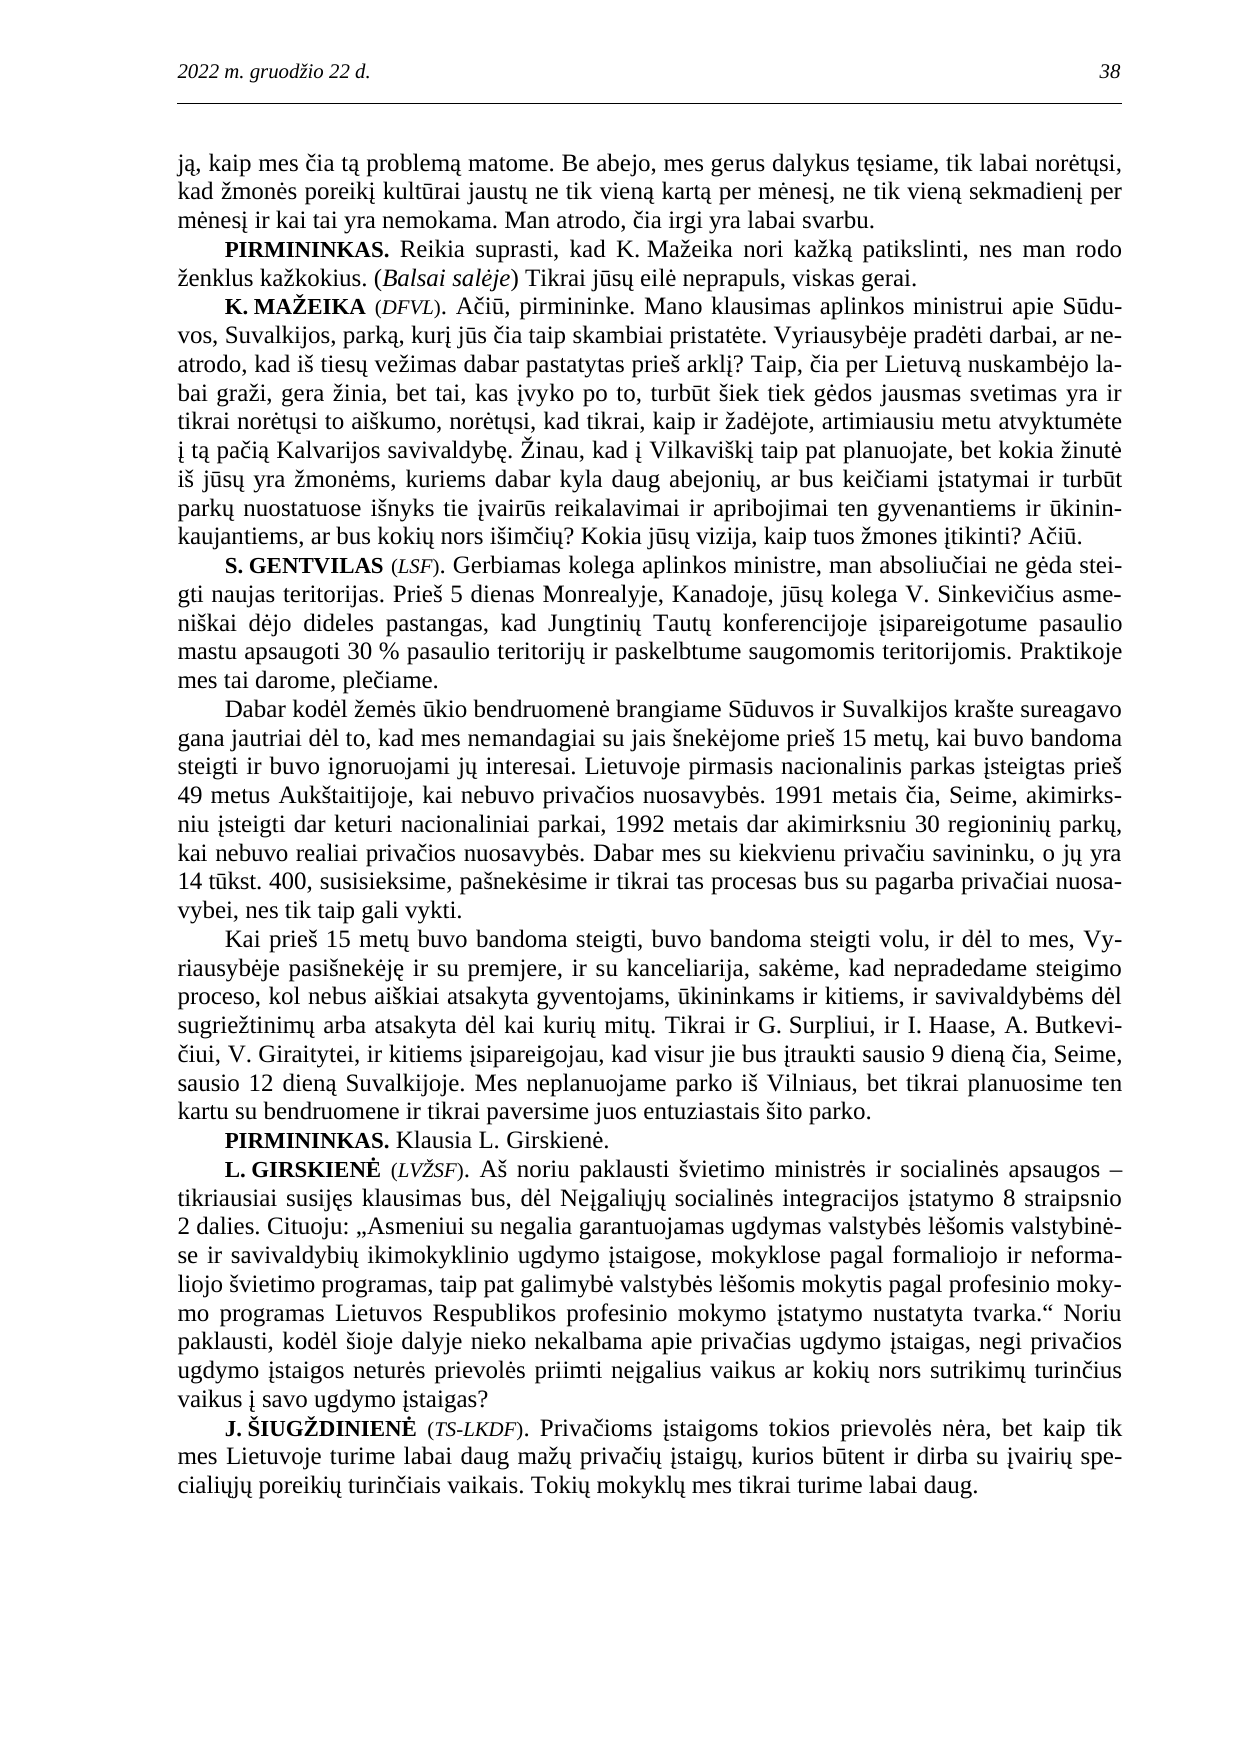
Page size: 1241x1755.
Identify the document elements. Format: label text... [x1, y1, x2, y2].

text Da­bar ko­dėl že­mės ūkio ben­druo­me­nė bran­gia­me Sū­du­vos ir Su­val­ki­jos kraš­te su­re­a­ga­vo ga­na jaut­riai dėl to, kad mes ne­man­da­giai su jais šne­kė­jo­me prieš 15 me­tų, kai bu­vo ban­do­ma steig­ti ir bu­vo ig­no­ruo­ja­mi jų in­te­re­sai. Lie­tu­vo­je pir­ma­sis na­cio­na­li­nis par­kas įsteig­tas prieš 49 me­tus Aukš­tai­ti­jo­je, kai ne­bu­vo pri­va­čios nuo­sa­vy­bės. 1991 me­tais čia, Sei­me, aki­mirks­niu įsteig­ti dar ke­tu­ri na­cio­na­li­niai par­kai, 1992 me­tais dar aki­mirks­niu 30 re­gio­ni­nių par­kų, kai ne­bu­vo re­a­liai pri­va­čios nuo­sa­vy­bės. Da­bar mes su kiekvienu pri­va­čiu sa­vi­nin­ku, o jų yra 14 tūkst. 400, su­si­siek­si­me, pa­šne­kė­si­me ir tik­rai tas pro­ce­sas bus su pa­gar­ba pri­va­čiai nuo­sa­vy­bei, nes tik taip ga­li vyk­ti. [177, 694, 1122, 924]
text Kai prieš 15 me­tų bu­vo ban­do­ma steig­ti, bu­vo ban­do­ma steig­ti volu, ir dėl to mes, Vy­riau­sy­bė­je pa­si­šne­kė­ję ir su prem­je­re, ir su kan­ce­lia­ri­ja, sa­kė­me, kad ne­pra­de­da­me stei­gi­mo pro­ce­so, kol ne­bus aiš­kiai at­sa­ky­ta gy­ven­to­jams, ūki­nin­kams ir ki­tiems, ir sa­vi­val­dy­bėms dėl su­griež­ti­ni­mų ar­ba at­sa­ky­ta dėl kai ku­rių mi­tų. Tik­rai ir G. Sur­pliui, ir I. Ha­a­se, A. But­ke­vi­čiui, V. Gi­rai­ty­tei, ir ki­tiems įsi­pa­rei­go­jau, kad vi­sur jie bus įtrauk­ti sau­sio 9 die­ną čia, Sei­me, sau­sio 12 die­ną Su­val­ki­jo­je. Mes ne­pla­nuo­ja­me par­ko iš Vil­niaus, bet tik­rai pla­nuo­si­me ten kar­tu su ben­druo­me­ne ir tik­rai pa­ver­si­me juos en­tu­zias­tais ši­to par­ko. [177, 924, 1122, 1125]
text ją, kaip mes čia tą pro­ble­mą ma­to­me. Be abe­jo, mes ge­rus da­ly­kus tę­sia­me, tik la­bai no­rė­tų­si, kad žmo­nės po­rei­kį kul­tū­rai jaus­tų ne tik vie­ną kar­tą per mė­ne­sį, ne tik vie­ną sek­ma­die­nį per mė­ne­sį ir kai tai yra ne­mo­ka­ma. Man at­ro­do, čia ir­gi yra la­bai svar­bu. [177, 148, 1122, 234]
text L. GIRSKIENĖ (LVŽSF). Aš no­riu pa­klaus­ti švie­ti­mo mi­nist­rės ir so­cia­li­nės ap­sau­gos –tik­riau­siai su­si­jęs klau­si­mas bus, dėl Ne­įga­lių­jų so­cia­li­nės in­teg­ra­ci­jos įsta­ty­mo 8 straips­nio 2 da­lies. Ci­tuo­ju: „As­me­niui su ne­ga­lia ga­ran­tuo­ja­mas ug­dy­mas vals­ty­bės lė­šo­mis vals­ty­bi­nė­se ir sa­vi­val­dy­bių iki­mo­kyk­li­nio ug­dy­mo įstai­go­se, mo­kyk­lo­se pa­gal for­ma­lio­jo ir ne­for­ma­lio­jo švie­ti­mo pro­gra­mas, taip pat ga­li­my­bė vals­ty­bės lė­šo­mis mo­ky­tis pa­gal pro­fe­si­nio mo­ky­mo pro­gra­mas Lie­tu­vos Res­pub­li­kos pro­fe­si­nio mo­ky­mo įsta­ty­mo nu­sta­ty­ta tvar­ka.“ No­riu pa­klaus­ti, ko­dėl šio­je da­ly­je nie­ko ne­kal­ba­ma apie pri­va­čias ug­dy­mo įstai­gas, ne­gi pri­va­čios ug­dy­mo įstai­gos ne­tu­rės prie­vo­lės pri­im­ti ne­įga­lius vai­kus ar ko­kių nors su­tri­ki­mų tu­rin­čius vai­kus į sa­vo ug­dy­mo įstai­gas? [177, 1154, 1122, 1413]
text PIRMININKAS. Rei­kia su­pras­ti, kad K. Ma­žei­ka no­ri kaž­ką pa­tiks­lin­ti, nes man ro­do žen­klus kaž­ko­kius. (Bal­sai sa­lė­je) Tik­rai jū­sų ei­lė ne­pra­puls, vis­kas ge­rai. [177, 234, 1122, 291]
text K. MAŽEIKA (DFVL). Ačiū, pir­mi­nin­ke. Ma­no klau­si­mas ap­lin­kos mi­nist­rui apie Sū­du­vos, Su­val­ki­jos, par­ką, ku­rį jūs čia taip skam­biai pri­sta­tė­te. Vy­riau­sy­bė­je pra­dė­ti dar­bai, ar ne­at­ro­do, kad iš tie­sų ve­ži­mas da­bar pa­sta­ty­tas prieš ar­klį? Taip, čia per Lie­tu­vą nu­skam­bė­jo la­bai gra­ži, ge­ra ži­nia, bet tai, kas įvy­ko po to, tur­būt šiek tiek gė­dos jaus­mas sve­ti­mas yra ir tik­rai no­rė­tų­si to aiš­ku­mo, no­rė­tų­si, kad tik­rai, kaip ir ža­dė­jo­te, ar­ti­miau­siu me­tu at­vyk­tu­mė­te į tą pa­čią Kal­va­ri­jos sa­vi­val­dy­bę. Ži­nau, kad į Vil­ka­viš­kį taip pat pla­nuo­ja­te, bet ko­kia ži­nu­tė iš jū­sų yra žmo­nėms, ku­riems da­bar ky­la daug abe­jo­nių, ar bus kei­čia­mi įsta­ty­mai ir tur­būt par­kų nuo­sta­tuo­se iš­nyks tie įvai­rūs rei­ka­la­vi­mai ir ap­ri­bo­ji­mai ten gy­ve­nan­tiems ir ūki­nin­kau­jan­tiems, ar bus ko­kių nors iš­im­čių? Ko­kia jū­sų vi­zi­ja, kaip tuos žmo­nes įti­kin­ti? Ačiū. [177, 291, 1122, 550]
text J. ŠIUGŽDINIENĖ (TS-LKDF). Pri­va­čioms įstai­goms to­kios prie­vo­lės nė­ra, bet kaip tik mes Lie­tu­vo­je tu­ri­me la­bai daug ma­žų pri­va­čių įstai­gų, ku­rios bū­tent ir dir­ba su įvai­rių spe­cia­lių­jų po­rei­kių tu­rin­čiais vai­kais. To­kių mo­kyk­lų mes tik­rai tu­ri­me la­bai daug. [177, 1413, 1122, 1499]
text S. GENTVILAS (LSF). Ger­bia­mas ko­le­ga ap­lin­kos mi­nist­re, man ab­so­liu­čiai ne gė­da stei­g­ti nau­jas te­ri­to­ri­jas. Prieš 5 die­nas Mon­re­a­ly­je, Ka­na­do­je, jū­sų ko­le­ga V. Sin­ke­vi­čius as­me­niš­kai dė­jo di­de­les pa­stan­gas, kad Jung­ti­nių Tau­tų kon­fe­ren­ci­jo­je įsi­pa­rei­go­tu­me pa­sau­lio mas­tu ap­sau­go­ti 30 % pa­sau­lio te­ri­to­ri­jų ir pa­skelb­tu­me sau­go­mo­mis te­ri­to­ri­jo­mis. Prak­ti­ko­je mes tai da­ro­me, ple­čia­me. [177, 550, 1122, 694]
text PIRMININKAS. Klau­sia L. Girs­kie­nė. [177, 1125, 1122, 1154]
